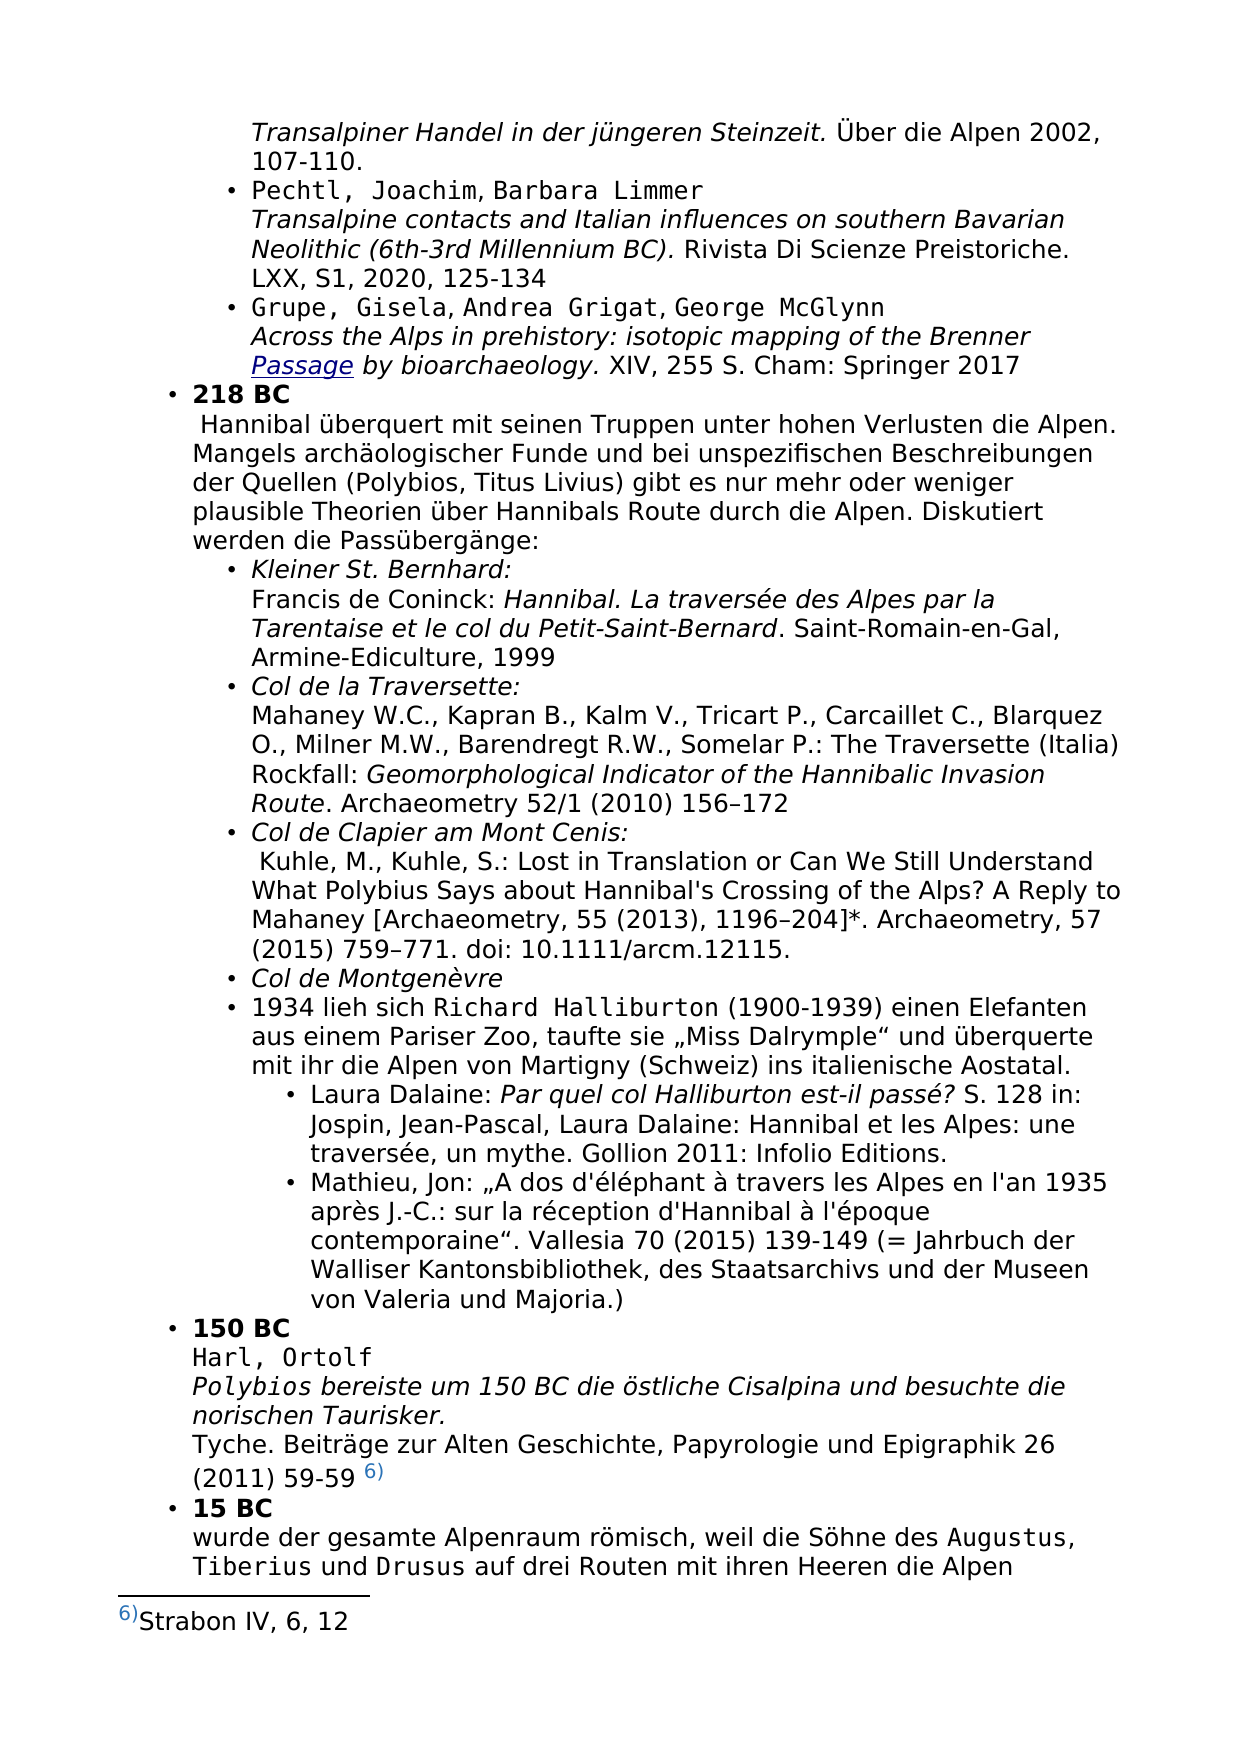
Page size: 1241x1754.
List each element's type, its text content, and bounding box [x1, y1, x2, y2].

list Col de Clapier am Mont Cenis: Kuhle, M., Kuhle, S.: Lost in Translation or Can We Still Understand What Polybius Says about Hannibal's Crossing of the Alps? A Reply to Mahaney [Archaeometry, 55 (2013), 1196–204]*. Archaeometry, 57 (2015) 759–771. doi: 10.1111/arcm.12115. [236, 818, 1122, 964]
list Transalpiner Handel in der jüngeren Steinzeit. Über die Alpen 2002, 107-110. [236, 118, 1122, 176]
list Laura Dalaine: Par quel col Halliburton est-il passé? S. 128 in: Jospin, Jean-Pascal, Laura Dalaine: Hannibal et les Alpes: une traversée, un mythe. Gollion 2011: Infolio Editions. [295, 1081, 1122, 1168]
list Pechtl, Joachim, Barbara Limmer Transalpine contacts and Italian influences on southern Bavarian Neolithic (6th-3rd Millennium BC). Rivista Di Scienze Preistoriche. LXX, S1, 2020, 125-134 [236, 176, 1122, 293]
list Grupe, Gisela, Andrea Grigat, George McGlynn Across the Alps in prehistory: isotopic mapping of the Brenner Passage by bioarchaeology. XIV, 255 S. Cham: Springer 2017 [236, 293, 1122, 381]
list Col de la Traversette: Mahaney W.C., Kapran B., Kalm V., Tricart P., Carcaillet C., Blarquez O., Milner M.W., Barendregt R.W., Somelar P.: The Traversette (Italia) Rockfall: Geomorphological Indicator of the Hannibalic Invasion Route. Archaeometry 52/1 (2010) 156–172 [236, 672, 1122, 818]
list Kleiner St. Bernhard: Francis de Coninck: Hannibal. La traversée des Alpes par la Tarentaise et le col du Petit-Saint-Bernard. Saint-Romain-en-Gal, Armine-Ediculture, 1999 [236, 556, 1122, 672]
list Col de Montgenèvre [236, 964, 1122, 993]
list 1934 lieh sich Richard Halliburton (1900-1939) einen Elefanten aus einem Pariser Zoo, taufte sie „Miss Dalrymple“ und überquerte mit ihr die Alpen von Martigny (Schweiz) ins italienische Aostatal. [236, 993, 1122, 1081]
list 150 BC Harl, Ortolf Polybios bereiste um 150 BC die östliche Cisalpina und besuchte die norischen Taurisker. Tyche. Beiträge zur Alten Geschichte, Papyrologie und Epigraphik 26 (2011) 59-59 [177, 1314, 1122, 1494]
list Mathieu, Jon: „A dos d'éléphant à travers les Alpes en l'an 1935 après J.-C.: sur la réception d'Hannibal à l'époque contemporaine“. Vallesia 70 (2015) 139-149 (= Jahrbuch der Walliser Kantonsbibliothek, des Staatsarchivs und der Museen von Valeria und Majoria.) [295, 1168, 1122, 1314]
list 15 BC wurde der gesamte Alpenraum römisch, weil die Söhne des Augustus, Tiberius und Drusus auf drei Routen mit ihren Heeren die Alpen [177, 1494, 1122, 1581]
list 218 BC Hannibal überquert mit seinen Truppen unter hohen Verlusten die Alpen. Mangels archäologischer Funde und bei unspezifischen Beschreibungen der Quellen (Polybios, Titus Livius) gibt es nur mehr oder weniger plausible Theorien über Hannibals Route durch die Alpen. Diskutiert werden die Passübergänge: [177, 381, 1122, 556]
list Strabon IV, 6, 12 [118, 1602, 1122, 1636]
